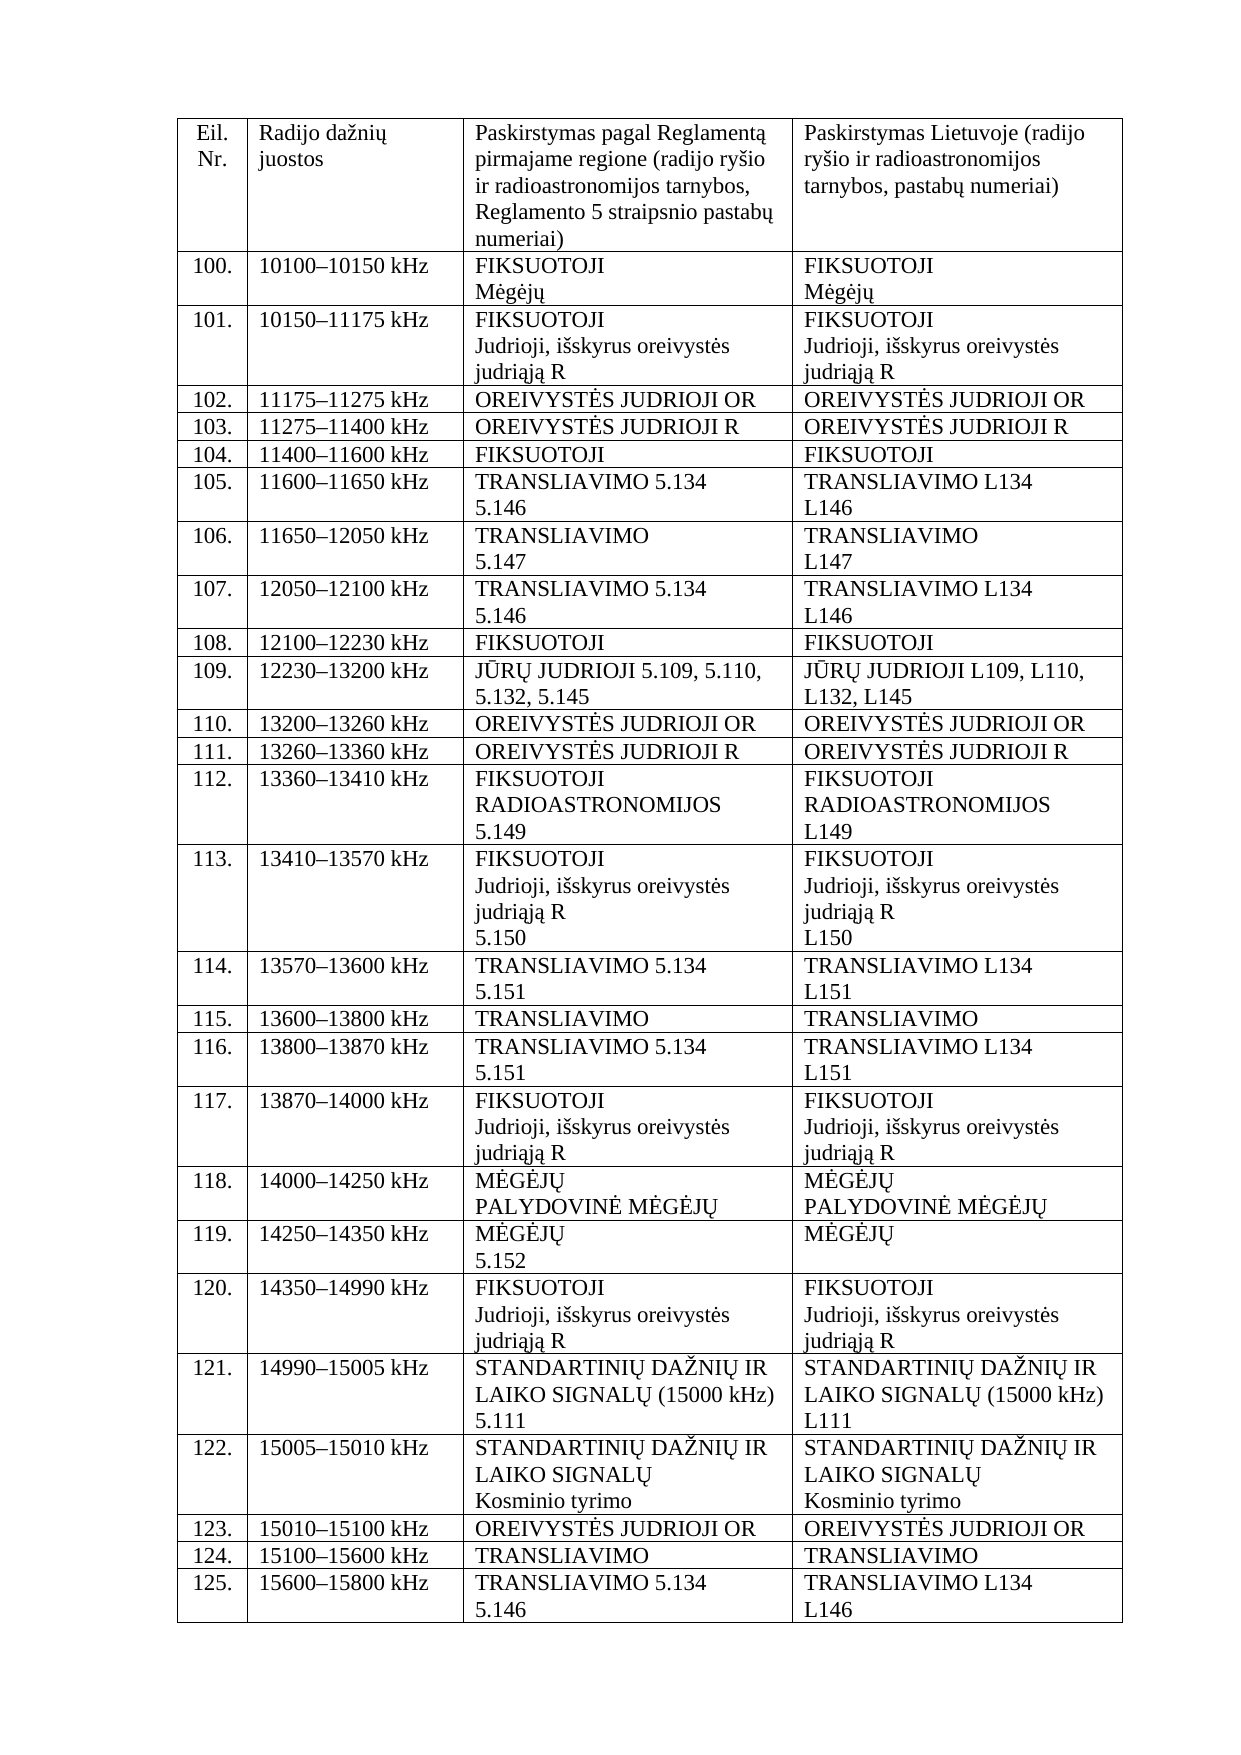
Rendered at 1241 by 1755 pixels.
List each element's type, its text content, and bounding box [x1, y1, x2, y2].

table_cell FIKSUOTOJI Judrioji, išskyrus oreivystės judriąją R [793, 1087, 1122, 1166]
table_cell 15600–15800 kHz [248, 1569, 463, 1622]
table_cell 117. [178, 1087, 247, 1166]
table_cell 115. [178, 1006, 247, 1032]
table_cell 11275–11400 kHz [248, 413, 463, 439]
table_cell 14000–14250 kHz [248, 1167, 463, 1219]
table_cell TRANSLIAVIMO [793, 1006, 1122, 1032]
table_cell OREIVYSTĖS JUDRIOJI OR [464, 386, 792, 412]
table_cell 107. [178, 576, 247, 628]
table_cell 103. [178, 413, 247, 439]
table_cell 114. [178, 952, 247, 1004]
table_header Paskirstymas Lietuvoje (radijo ryšio ir radioastronomijos tarnybos, pastabų numeriai) [793, 119, 1122, 251]
table_cell MĖGĖJŲ [793, 1221, 1122, 1273]
table_cell 11650–12050 kHz [248, 522, 463, 574]
table_header Radijo dažnių juostos [248, 119, 463, 251]
table_cell 100. [178, 252, 247, 305]
table_cell FIKSUOTOJI Judrioji, išskyrus oreivystės judriąją R [793, 1274, 1122, 1353]
table_cell TRANSLIAVIMO 5.134 5.146 [464, 576, 792, 628]
table_cell 108. [178, 629, 247, 656]
table_cell FIKSUOTOJI Mėgėjų [464, 252, 792, 305]
table_cell 11400–11600 kHz [248, 441, 463, 467]
table_cell 15005–15010 kHz [248, 1435, 463, 1513]
table_cell 12100–12230 kHz [248, 629, 463, 656]
table_cell 14250–14350 kHz [248, 1221, 463, 1273]
table_cell 125. [178, 1569, 247, 1622]
table_cell FIKSUOTOJI Judrioji, išskyrus oreivystės judriąją R [793, 306, 1122, 385]
table_cell 10150–11175 kHz [248, 306, 463, 385]
table_cell 113. [178, 845, 247, 951]
table_cell OREIVYSTĖS JUDRIOJI OR [793, 1515, 1122, 1541]
table_cell FIKSUOTOJI [464, 441, 792, 467]
table_cell 15100–15600 kHz [248, 1542, 463, 1568]
table_cell 120. [178, 1274, 247, 1353]
table_cell MĖGĖJŲ PALYDOVINĖ MĖGĖJŲ [793, 1167, 1122, 1219]
table_cell 122. [178, 1435, 247, 1513]
table_cell 13870–14000 kHz [248, 1087, 463, 1166]
table_cell 101. [178, 306, 247, 385]
table_cell 104. [178, 441, 247, 467]
table_cell 13410–13570 kHz [248, 845, 463, 951]
table_cell 13360–13410 kHz [248, 765, 463, 844]
table_cell FIKSUOTOJI Mėgėjų [793, 252, 1122, 305]
table_header Eil. Nr. [178, 119, 247, 251]
table_cell 14350–14990 kHz [248, 1274, 463, 1353]
table_cell OREIVYSTĖS JUDRIOJI OR [793, 386, 1122, 412]
table_cell TRANSLIAVIMO [464, 1006, 792, 1032]
table_cell STANDARTINIŲ DAŽNIŲ IR LAIKO SIGNALŲ Kosminio tyrimo [464, 1435, 792, 1513]
table_cell FIKSUOTOJI RADIOASTRONOMIJOS L149 [793, 765, 1122, 844]
table_cell OREIVYSTĖS JUDRIOJI OR [464, 710, 792, 737]
table_cell OREIVYSTĖS JUDRIOJI R [793, 413, 1122, 439]
table_cell TRANSLIAVIMO 5.134 5.151 [464, 1033, 792, 1086]
table_cell 123. [178, 1515, 247, 1541]
table_cell OREIVYSTĖS JUDRIOJI R [464, 738, 792, 764]
table_cell TRANSLIAVIMO L134 L151 [793, 952, 1122, 1004]
table_cell 118. [178, 1167, 247, 1219]
table_cell JŪRŲ JUDRIOJI 5.109, 5.110, 5.132, 5.145 [464, 657, 792, 709]
table_cell 105. [178, 468, 247, 521]
table_cell TRANSLIAVIMO L147 [793, 522, 1122, 574]
table_cell OREIVYSTĖS JUDRIOJI R [793, 738, 1122, 764]
table_cell 121. [178, 1354, 247, 1433]
table_cell TRANSLIAVIMO 5.147 [464, 522, 792, 574]
table_cell FIKSUOTOJI [793, 441, 1122, 467]
table_header Paskirstymas pagal Reglamentą pirmajame regione (radijo ryšio ir radioastronomijos tarnybos, Reglamento 5 straipsnio pastabų numeriai) [464, 119, 792, 251]
table_cell 14990–15005 kHz [248, 1354, 463, 1433]
table_cell 13260–13360 kHz [248, 738, 463, 764]
table_cell 13800–13870 kHz [248, 1033, 463, 1086]
table_cell 124. [178, 1542, 247, 1568]
table_cell TRANSLIAVIMO 5.134 5.146 [464, 1569, 792, 1622]
table_cell 106. [178, 522, 247, 574]
table_cell TRANSLIAVIMO L134 L151 [793, 1033, 1122, 1086]
table_cell 11600–11650 kHz [248, 468, 463, 521]
table_cell STANDARTINIŲ DAŽNIŲ IR LAIKO SIGNALŲ Kosminio tyrimo [793, 1435, 1122, 1513]
table_cell 12230–13200 kHz [248, 657, 463, 709]
table_cell TRANSLIAVIMO 5.134 5.146 [464, 468, 792, 521]
table_cell FIKSUOTOJI Judrioji, išskyrus oreivystės judriąją R 5.150 [464, 845, 792, 951]
table_cell 102. [178, 386, 247, 412]
table_cell TRANSLIAVIMO L134 L146 [793, 576, 1122, 628]
table_cell TRANSLIAVIMO [793, 1542, 1122, 1568]
table_cell 13570–13600 kHz [248, 952, 463, 1004]
table_cell 12050–12100 kHz [248, 576, 463, 628]
table_cell 10100–10150 kHz [248, 252, 463, 305]
table_cell 11175–11275 kHz [248, 386, 463, 412]
table_cell TRANSLIAVIMO [464, 1542, 792, 1568]
table_cell MĖGĖJŲ 5.152 [464, 1221, 792, 1273]
table_cell OREIVYSTĖS JUDRIOJI OR [793, 710, 1122, 737]
table_cell 112. [178, 765, 247, 844]
table_cell TRANSLIAVIMO L134 L146 [793, 468, 1122, 521]
table_cell OREIVYSTĖS JUDRIOJI R [464, 413, 792, 439]
table_cell 110. [178, 710, 247, 737]
table_cell STANDARTINIŲ DAŽNIŲ IR LAIKO SIGNALŲ (15000 kHz) 5.111 [464, 1354, 792, 1433]
table_cell JŪRŲ JUDRIOJI L109, L110, L132, L145 [793, 657, 1122, 709]
table_cell FIKSUOTOJI [793, 629, 1122, 656]
table_cell TRANSLIAVIMO 5.134 5.151 [464, 952, 792, 1004]
table_cell 111. [178, 738, 247, 764]
table_cell 13200–13260 kHz [248, 710, 463, 737]
table_cell 15010–15100 kHz [248, 1515, 463, 1541]
table_cell FIKSUOTOJI Judrioji, išskyrus oreivystės judriąją R [464, 306, 792, 385]
table_cell 119. [178, 1221, 247, 1273]
table_cell 109. [178, 657, 247, 709]
table_cell FIKSUOTOJI RADIOASTRONOMIJOS 5.149 [464, 765, 792, 844]
table_cell FIKSUOTOJI [464, 629, 792, 656]
table_cell TRANSLIAVIMO L134 L146 [793, 1569, 1122, 1622]
table_cell FIKSUOTOJI Judrioji, išskyrus oreivystės judriąją R [464, 1274, 792, 1353]
table_cell FIKSUOTOJI Judrioji, išskyrus oreivystės judriąją R [464, 1087, 792, 1166]
table_cell 13600–13800 kHz [248, 1006, 463, 1032]
table_cell MĖGĖJŲ PALYDOVINĖ MĖGĖJŲ [464, 1167, 792, 1219]
table_cell FIKSUOTOJI Judrioji, išskyrus oreivystės judriąją R L150 [793, 845, 1122, 951]
table_cell 116. [178, 1033, 247, 1086]
table_cell STANDARTINIŲ DAŽNIŲ IR LAIKO SIGNALŲ (15000 kHz) L111 [793, 1354, 1122, 1433]
table_cell OREIVYSTĖS JUDRIOJI OR [464, 1515, 792, 1541]
